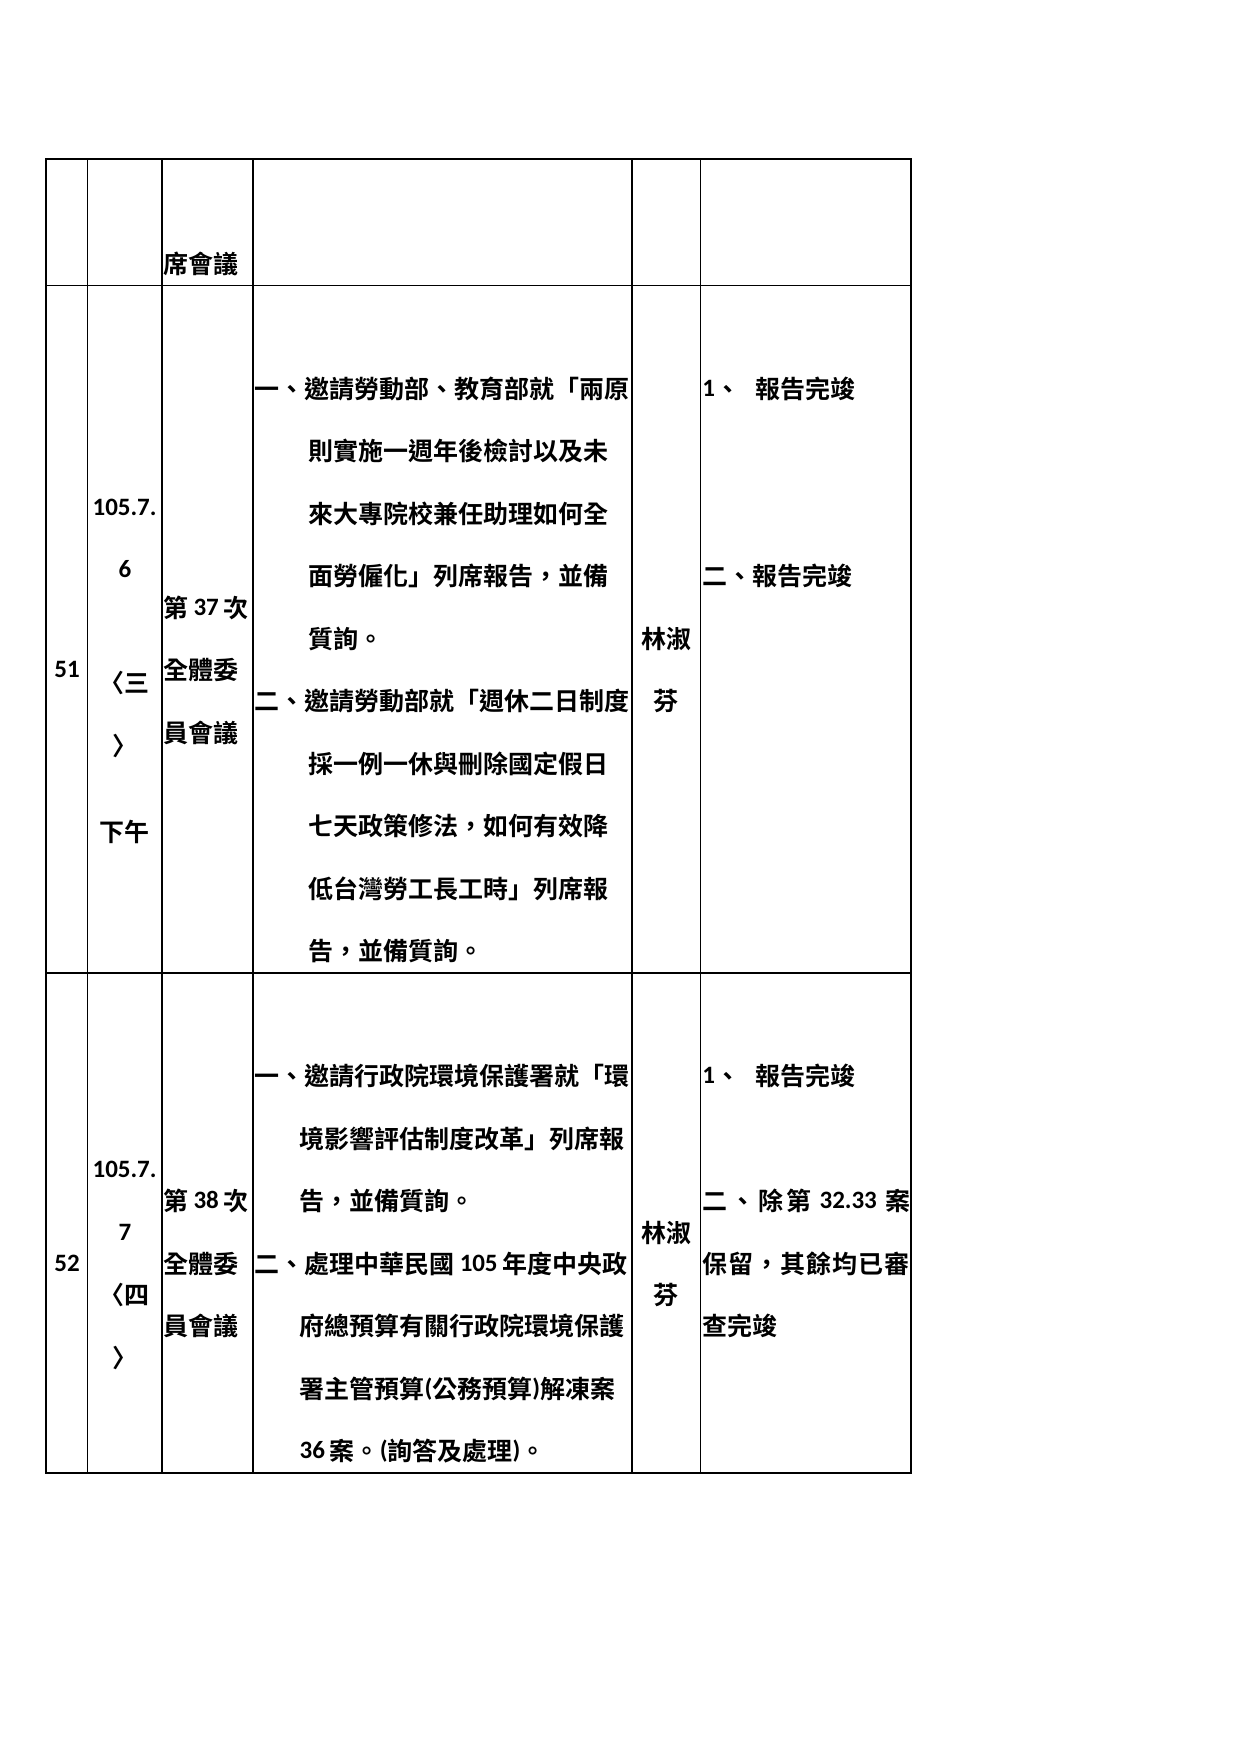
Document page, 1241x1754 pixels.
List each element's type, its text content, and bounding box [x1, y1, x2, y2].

table_cell 51 [47, 286, 87, 972]
table_cell 第38次全體委員會議 [163, 974, 252, 1472]
table_cell [88, 160, 161, 285]
table_cell [633, 160, 700, 285]
table_cell 一、邀請勞動部、教育部就「兩原則實施一週年後檢討以及未來大專院校兼任助理如何全面勞僱化」列席報告，並備質詢。 二、邀請勞動部就「週休二日制度採一例一休與刪除國定假日七天政策修法，如何有效降低台灣勞工長工時」列席報告，並備質詢。 [254, 286, 631, 972]
table_cell 林淑芬 [633, 974, 700, 1472]
table_cell 報告完竣 二、報告完竣 [701, 286, 910, 972]
table_cell 報告完竣 二、除第32.33案保留，其餘均已審查完竣 [701, 974, 910, 1472]
table_cell 105.7.6 〈三〉 下午 [88, 286, 161, 972]
table_cell [254, 160, 631, 285]
table_cell 一、邀請行政院環境保護署就「環境影響評估制度改革」列席報告，並備質詢。 二、處理中華民國105年度中央政府總預算有關行政院環境保護署主管預算(公務預算)解凍案36案。(詢答及處理)。 [254, 974, 631, 1472]
table_cell [47, 160, 87, 285]
table_cell 席會議 [163, 160, 252, 285]
table_cell 第37次全體委員會議 [163, 286, 252, 972]
table_cell 52 [47, 974, 87, 1472]
table_cell 105.7.7〈四〉 [88, 974, 161, 1472]
table_cell [701, 160, 910, 285]
table_cell 林淑芬 [633, 286, 700, 972]
